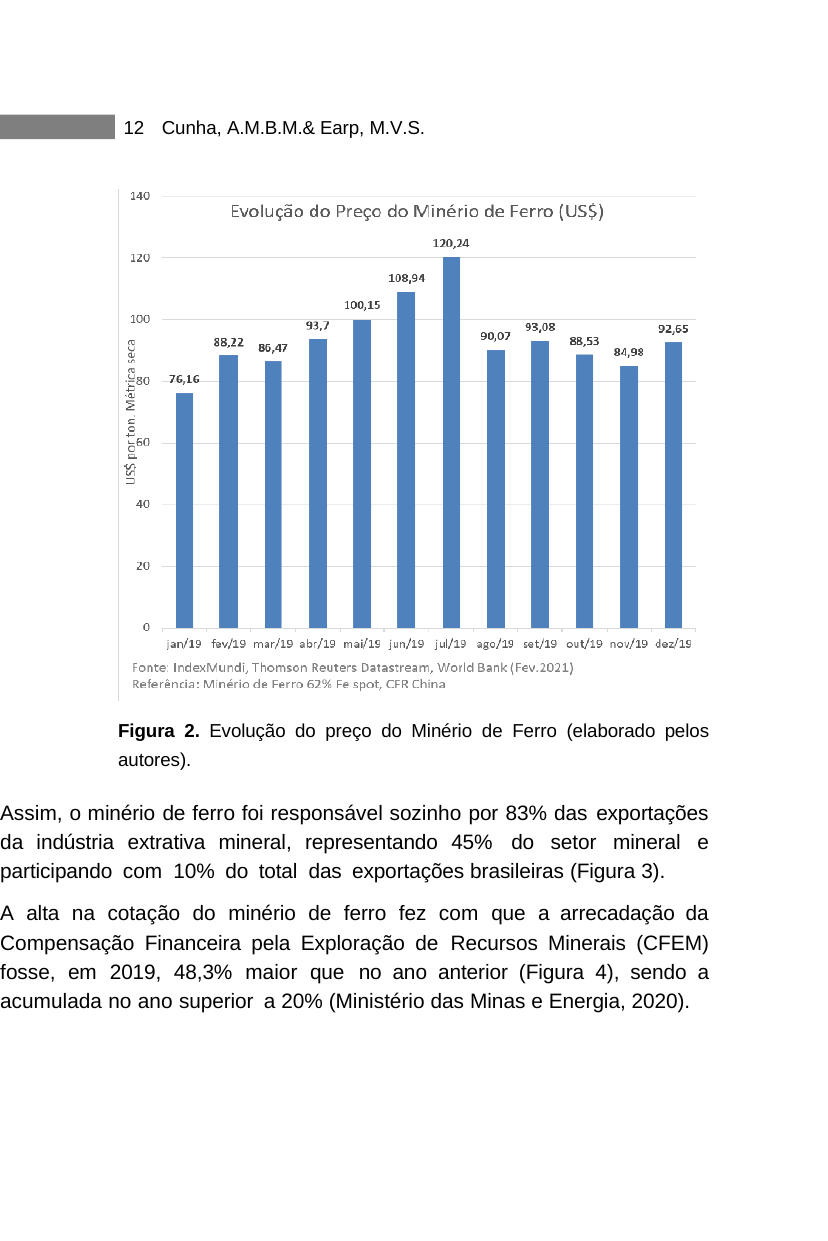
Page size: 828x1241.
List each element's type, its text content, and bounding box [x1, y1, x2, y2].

text Assim, o minério de ferro foi responsável sozinho por 83% das exportações da indústria extrativa mineral, representando 45% do setor mineral e participando com 10% do total das exportações brasileiras (Figura 3). [0, 801, 709, 883]
text A alta na cotação do minério de ferro fez com que a arrecadação da Compensação Financeira pela Exploração de Recursos Minerais (CFEM) fosse, em 2019, 48,3% maior que no ano anterior (Figura 4), sendo a acumulada no ano superior a 20% (Ministério das Minas e Energia, 2020). [0, 901, 709, 1013]
text Figura 2. Evolução do preço do Minério de Ferro (elaborado pelos autores). [118, 720, 709, 770]
text 12 Cunha, A.M.B.M.& Earp, M.V.S. [123, 117, 721, 139]
